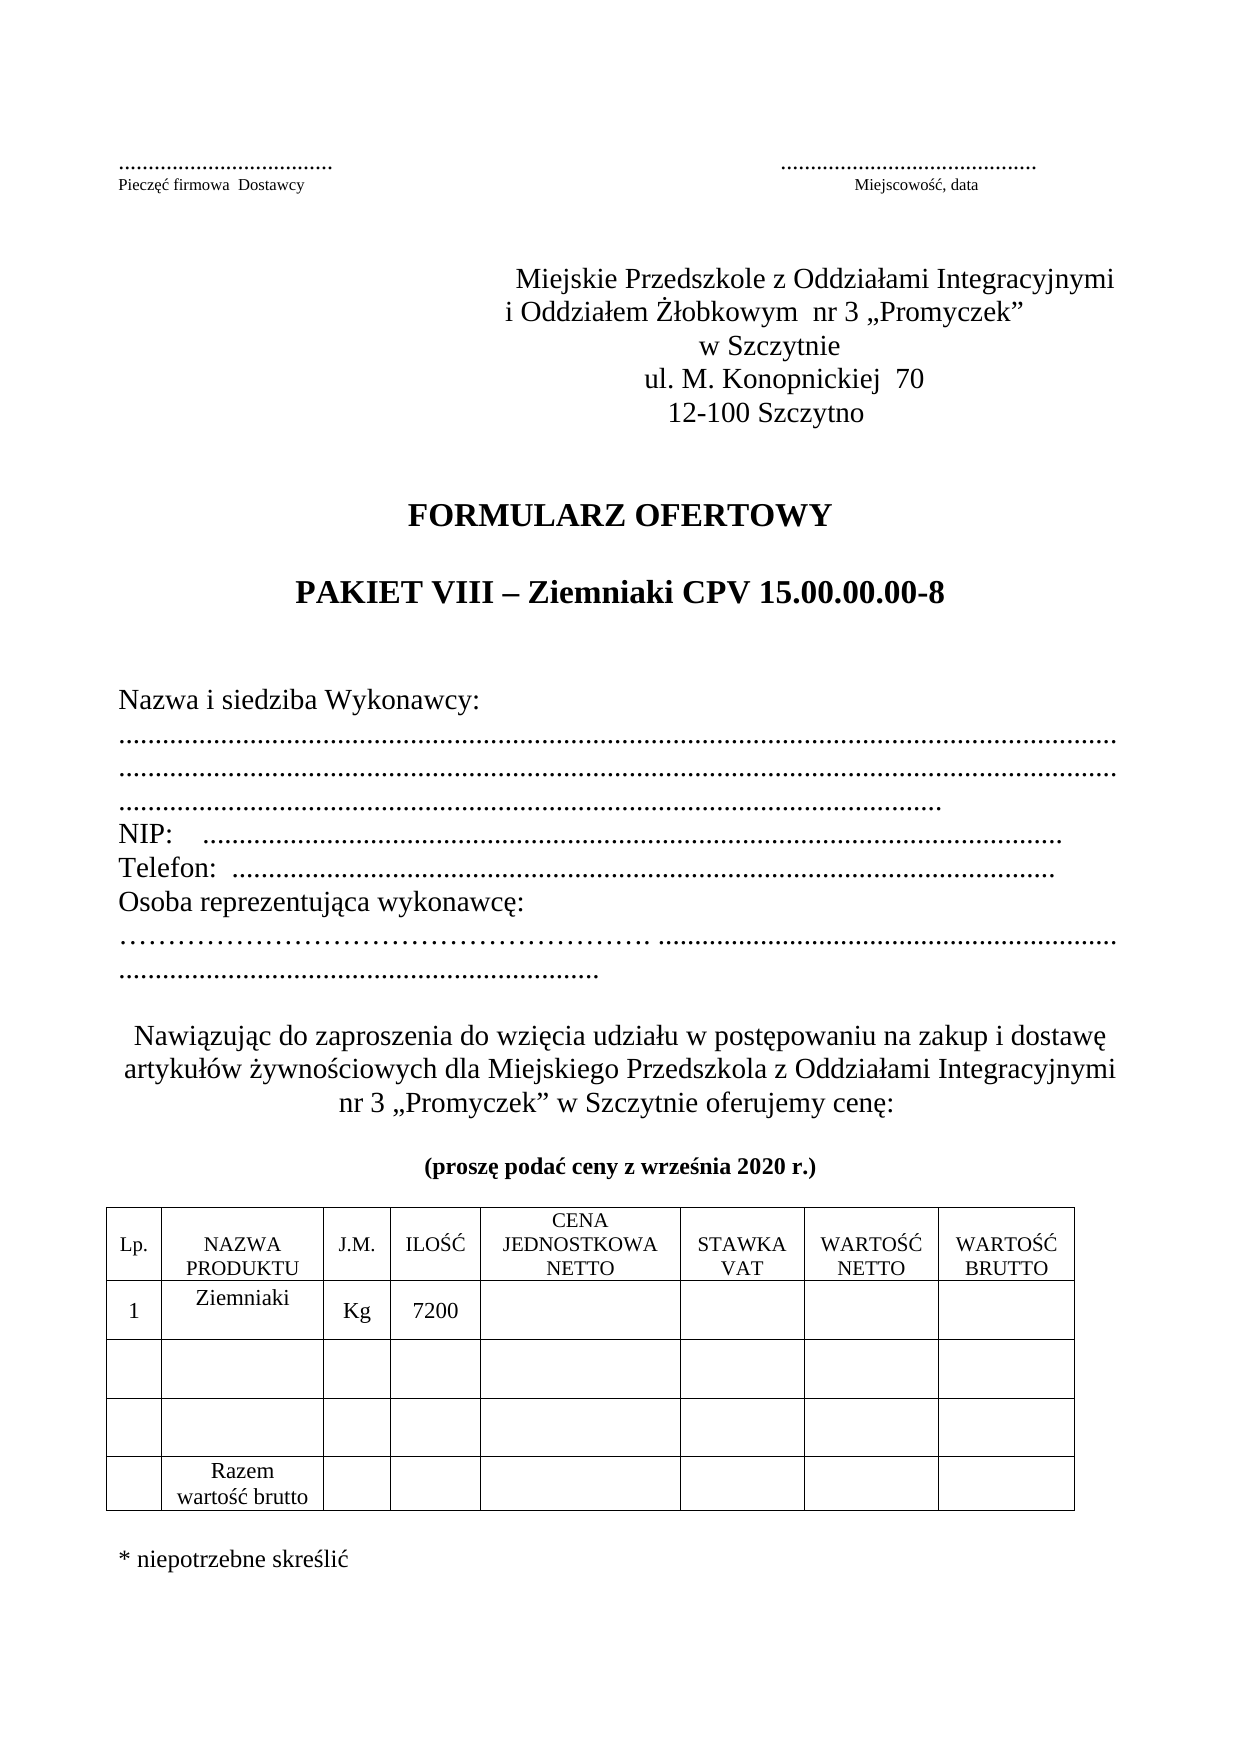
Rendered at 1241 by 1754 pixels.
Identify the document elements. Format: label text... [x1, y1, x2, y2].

text .................................... ........................................... [118, 147, 1122, 174]
table_header WARTOŚĆ NETTO [805, 1208, 938, 1280]
table_cell [805, 1340, 938, 1397]
table_cell [391, 1457, 480, 1510]
table_cell [681, 1281, 804, 1339]
table_cell [324, 1457, 390, 1510]
table_cell [391, 1399, 480, 1456]
table_cell [324, 1340, 390, 1397]
table_cell Razem wartość brutto [162, 1457, 323, 1510]
table_cell [391, 1340, 480, 1397]
table_cell [681, 1340, 804, 1397]
table_header NAZWA PRODUKTU [162, 1208, 323, 1280]
table_cell [481, 1281, 680, 1339]
table_cell [481, 1457, 680, 1510]
table_cell [481, 1340, 680, 1397]
table_cell [107, 1340, 161, 1397]
text 12-100 Szczytno [118, 395, 1122, 428]
table_cell [681, 1457, 804, 1510]
table_cell 1 [107, 1281, 161, 1339]
table_cell [805, 1281, 938, 1339]
table_cell [107, 1457, 161, 1510]
text Miejskie Przedszkole z Oddziałami Integracyjnymi [118, 261, 1122, 294]
table_cell Ziemniaki [162, 1281, 323, 1339]
table_cell [324, 1399, 390, 1456]
text Nazwa i siedziba Wykonawcy: [118, 682, 1122, 716]
text i Oddziałem Żłobkowym nr 3 „Promyczek” [118, 294, 1122, 328]
table_cell [481, 1399, 680, 1456]
table_cell [162, 1399, 323, 1456]
table_cell [681, 1399, 804, 1456]
text Nawiązując do zaproszenia do wzięcia udziału w postępowaniu na zakup i dostawę artykułów żywnościowych dla Miejskiego Przedszkola z Oddziałami Integracyjnymi nr 3 „Promyczek” w Szczytnie oferujemy cenę: [118, 1018, 1122, 1118]
text FORMULARZ OFERTOWY [118, 496, 1122, 534]
table_header WARTOŚĆ BRUTTO [939, 1208, 1074, 1280]
text w Szczytnie [118, 328, 1122, 361]
text NIP: ...................................................................................................................... [118, 817, 1122, 850]
text ul. M. Konopnickiej 70 [118, 361, 1122, 395]
text ................................................................................................................................................................................................................................................................................................................................................................................................... [118, 716, 1122, 817]
table_header J.M. [324, 1208, 390, 1280]
table_header CENA JEDNOSTKOWA NETTO [481, 1208, 680, 1280]
table_cell [162, 1340, 323, 1397]
table_cell [805, 1457, 938, 1510]
table_cell [107, 1399, 161, 1456]
text Telefon: ................................................................................................................. [118, 850, 1122, 884]
text (proszę podać ceny z września 2020 r.) [118, 1152, 1122, 1179]
table_header STAWKA VAT [681, 1208, 804, 1280]
table_cell Kg [324, 1281, 390, 1339]
table_cell [939, 1399, 1074, 1456]
text Pieczęć firmowa Dostawcy Miejscowość, data [118, 174, 1122, 194]
text Osoba reprezentująca wykonawcę:………………………………………………. ................................................................................................................................. [118, 884, 1122, 984]
table_cell [939, 1340, 1074, 1397]
table_header ILOŚĆ [391, 1208, 480, 1280]
table_cell [805, 1399, 938, 1456]
table_cell 7200 [391, 1281, 480, 1339]
text * niepotrzebne skreślić [118, 1544, 1122, 1573]
text PAKIET VIII – Ziemniaki CPV 15.00.00.00-8 [118, 572, 1122, 611]
table_cell [939, 1457, 1074, 1510]
table_cell [939, 1281, 1074, 1339]
table_header Lp. [107, 1208, 161, 1280]
